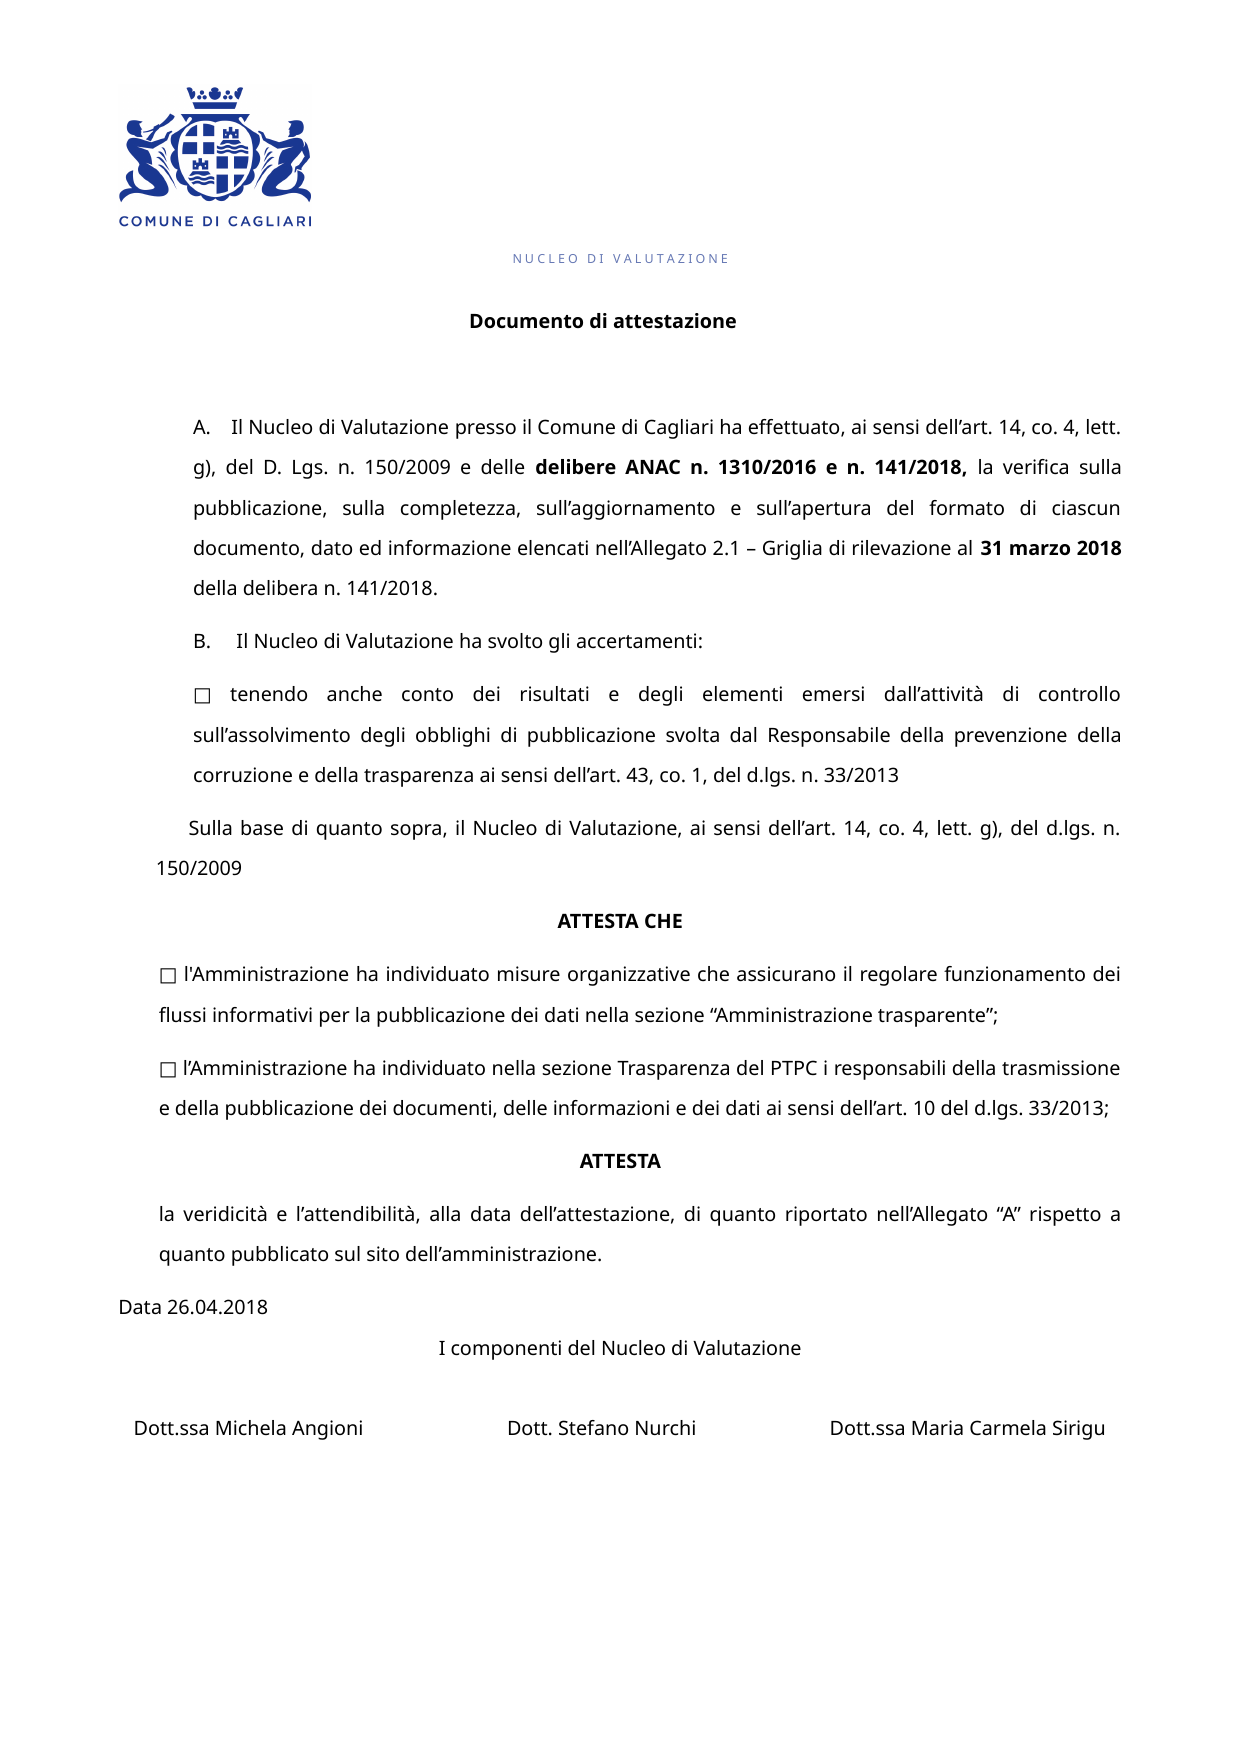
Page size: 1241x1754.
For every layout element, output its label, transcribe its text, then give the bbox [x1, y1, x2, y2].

text ATTESTA CHE [118, 907, 1122, 934]
text A. Il Nucleo di Valutazione presso il Comune di Cagliari ha effettuato, ai sensi dell’art. 14, co. 4, lett. g), del D. Lgs. n. 150/2009 e delle delibere ANAC n. 1310/2016 e n. 141/2018, la verifica sulla pubblicazione, sulla completezza, sull’aggiornamento e sull’apertura del formato di ciascun documento, dato ed informazione elencati nell’Allegato 2.1 – Griglia di rilevazione al 31 marzo 2018 della delibera n. 141/2018. [193, 413, 1122, 602]
text Sulla base di quanto sopra, il Nucleo di Valutazione, ai sensi dell’art. 14, co. 4, lett. g), del d.lgs. n. 150/2009 [156, 814, 1122, 882]
text B. Il Nucleo di Valutazione ha svolto gli accertamenti: [193, 627, 1122, 654]
text la veridicità e l’attendibilità, alla data dell’attestazione, di quanto riportato nell’Allegato “A” rispetto a quanto pubblicato sul sito dell’amministrazione. [158, 1200, 1122, 1267]
picture [118, 84, 313, 229]
text □ tenendo anche conto dei risultati e degli elementi emersi dall’attività di controllo sull’assolvimento degli obblighi di pubblicazione svolta dal Responsabile della prevenzione della corruzione e della trasparenza ai sensi dell’art. 43, co. 1, del d.lgs. n. 33/2013 [193, 680, 1122, 788]
text Documento di attestazione [118, 307, 1093, 334]
text I componenti del Nucleo di Valutazione [118, 1334, 1122, 1361]
text □ l'Amministrazione ha individuato misure organizzative che assicurano il regolare funzionamento dei flussi informativi per la pubblicazione dei dati nella sezione “Amministrazione trasparente”; [158, 960, 1122, 1028]
text Data 26.04.2018 [118, 1293, 1122, 1320]
text □ l’Amministrazione ha individuato nella sezione Trasparenza del PTPC i responsabili della trasmissione e della pubblicazione dei documenti, delle informazioni e dei dati ai sensi dell’art. 10 del d.lgs. 33/2013; [158, 1054, 1122, 1121]
text ATTESTA [118, 1147, 1122, 1174]
text Dott.ssa Michela Angioni Dott. Stefano Nurchi Dott.ssa Maria Carmela Sirigu [118, 1388, 1122, 1442]
